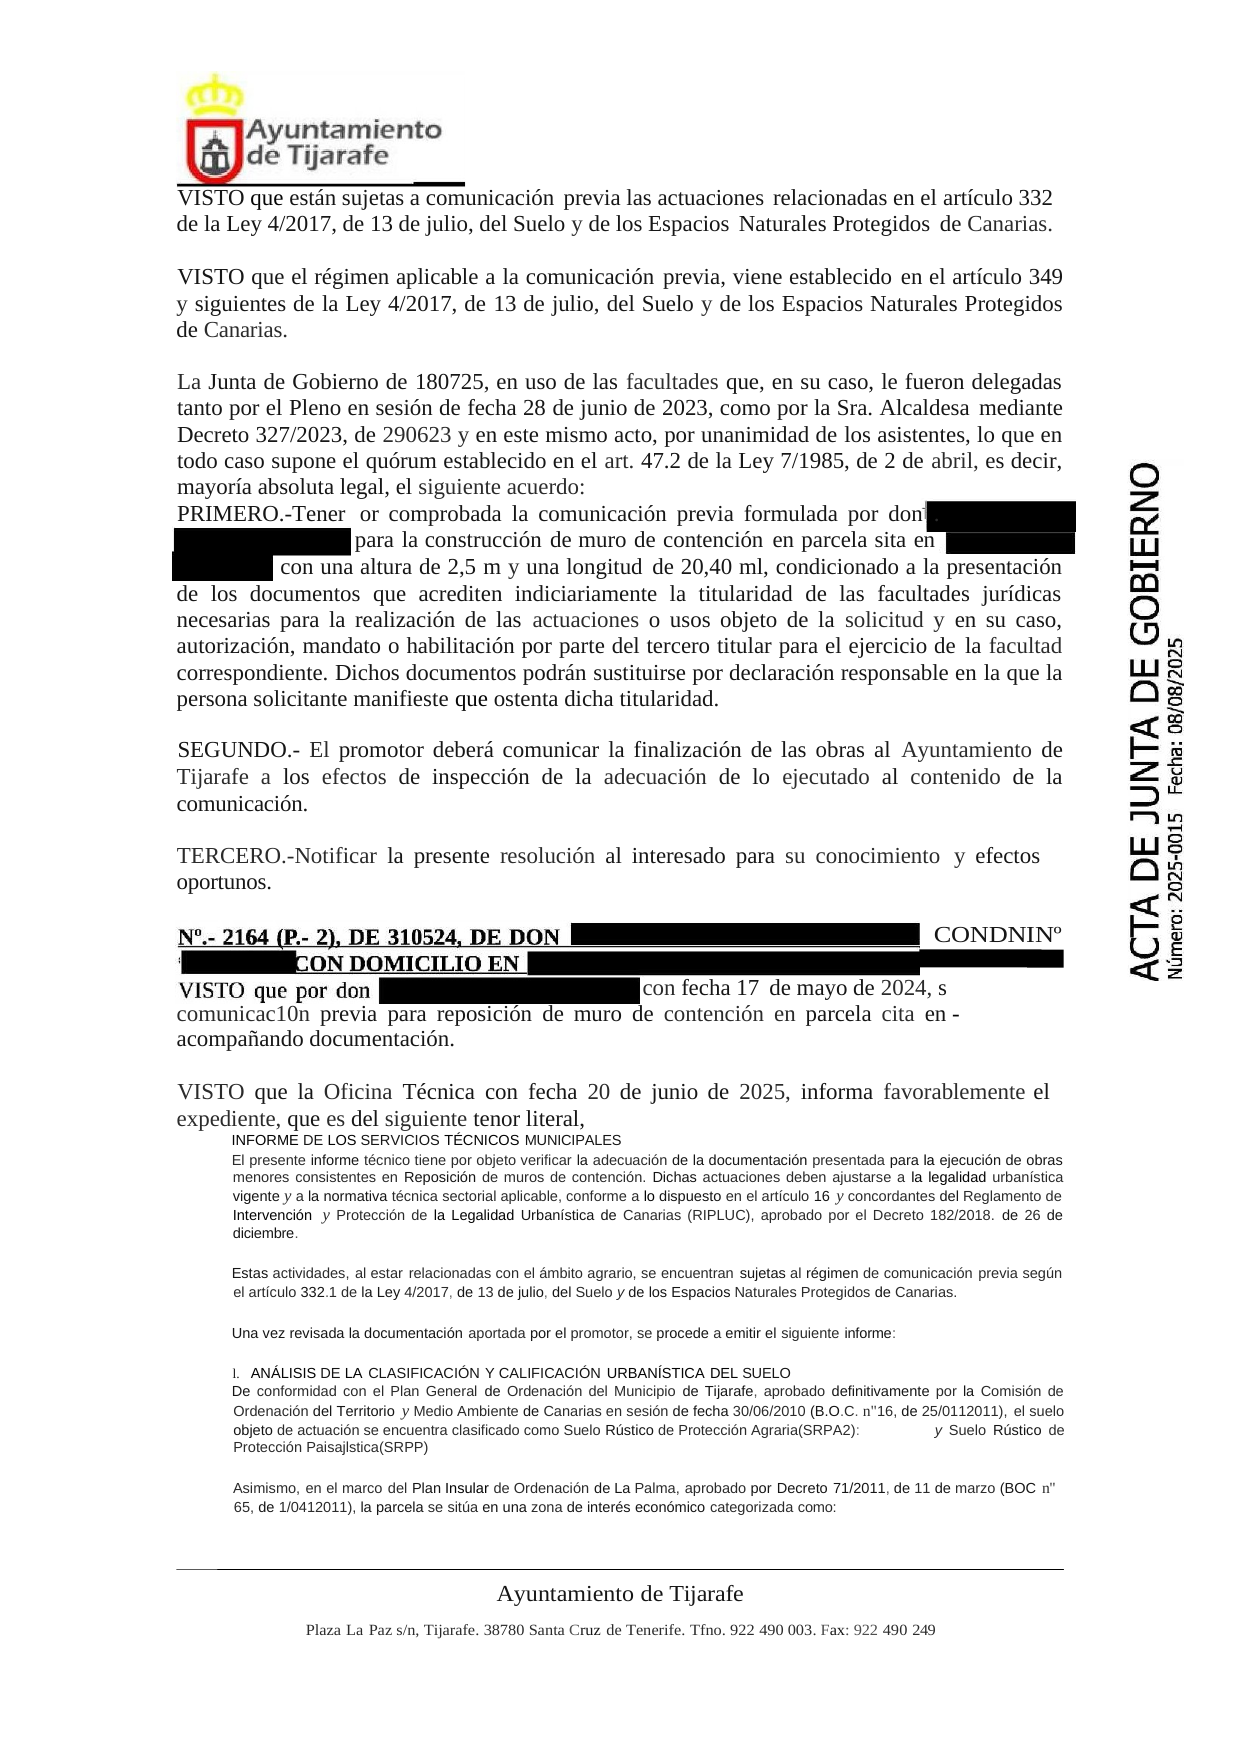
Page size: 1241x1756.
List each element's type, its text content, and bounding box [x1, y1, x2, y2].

text [152, 921, 175, 948]
text l. ANÁLISIS DE LA CLASIFICACIÓN Y CALIFICACIÓN URBANÍSTICA DEL SUELO [232, 1365, 1199, 1382]
text PRIMERO.-Tener or comprobada la comunicación previa formulada por don . para la construcción de muro de contención en parcela sita en [177, 500, 921, 553]
text La Junta de Gobierno de 180725, en uso de las facultades que, en su caso, le fueron delegadas tanto por el Pleno en sesión de fecha 28 de junio de 2023, como por la Sra. Alcaldesa mediante Decreto 327/2023, de 290623 y en este mismo acto, por unanimidad de los asistentes, lo que en todo caso supone el quórum establecido en el art. 47.2 de la Ley 7/1985, de 2 de abril, es decir, mayoría absoluta legal, el siguiente acuerdo: [177, 368, 1063, 500]
text INFORME DE LOS SERVICIOS TÉCNICOS MUNICIPALES [231, 1132, 1199, 1149]
text VISTO que la Oficina Técnica con fecha 20 de junio de 2025, informa favorablemente el expediente, que es del siguiente tenor literal, [176, 1078, 1060, 1131]
text con fecha 17 de mayo de 2024, s comunicac10n previa para reposición de muro de contención en parcela cita en -­ acompañando documentación. [176, 975, 1060, 1052]
text SEGUNDO.- El promotor deberá comunicar la finalización de las obras al Ayuntamiento de Tijarafe a los efectos de inspección de la adecuación de lo ejecutado al contenido de la comunicación. [176, 736, 1063, 817]
text TERCERO.-Notificar la presente resolución al interesado para su conocimiento y efectos oportunos. [176, 842, 1060, 894]
text CONDNINº [920, 921, 1062, 948]
text con una altura de 2,5 m y una longitud de 20,40 ml, condicionado a la presentación de los documentos que acrediten indiciariamente la titularidad de las facultades jurídicas necesarias para la realización de las actuaciones o usos objeto de la solicitud y en su caso, autorización, mandato o habilitación por parte del tercero titular para el ejercicio de la facultad correspondiente. Dichos documentos podrán sustituirse por declaración responsable en la que la persona solicitante manifieste que ostenta dicha titularidad. [176, 553, 1062, 712]
text VISTO que el régimen aplicable a la comunicación previa, viene establecido en el artículo 349 y siguientes de la Ley 4/2017, de 13 de julio, del Suelo y de los Espacios Naturales Protegidos de Canarias. [176, 263, 1064, 343]
text VISTO que están sujetas a comunicación previa las actuaciones relacionadas en el artículo 332 de la Ley 4/2017, de 13 de julio, del Suelo y de los Espacios Naturales Protegidos de Canarias. [176, 184, 1060, 236]
text Una vez revisada la documentación aportada por el promotor, se procede a emitir el siguiente informe: [232, 1324, 1199, 1341]
text De conformidad con el Plan General de Ordenación del Municipio de Tijarafe, aprobado definitivamente por la Comisión de Ordenación del Territorio y Medio Ambiente de Canarias en sesión de fecha 30/06/2010 (B.O.C. n"16, de 25/0112011), el suelo objeto de actuación se encuentra clasificado como Suelo Rústico de Protección Agraria(SRPA2): y Suelo Rústico de Protección Paisajlstica(SRPP) [232, 1383, 1064, 1456]
text Asimismo, en el marco del Plan Insular de Ordenación de La Palma, aprobado por Decreto 71/2011, de 11 de marzo (BOC n" [233, 1479, 1199, 1497]
text El presente informe técnico tiene por objeto verificar la adecuación de la documentación presentada para la ejecución de obras menores consistentes en Reposición de muros de contención. Dichas actuaciones deben ajustarse a la legalidad urbanística vigente y a la normativa técnica sectorial aplicable, conforme a lo dispuesto en el artículo 16 y concordantes del Reglamento de Intervención y Protección de la Legalidad Urbanística de Canarias (RIPLUC), aprobado por el Decreto 182/2018. de 26 de diciembre. [232, 1151, 1063, 1241]
text 65, de 1/0412011), la parcela se sitúa en una zona de interés económico categorizada como: [234, 1498, 1199, 1515]
text Estas actividades, al estar relacionadas con el ámbito agrario, se encuentran sujetas al régimen de comunicación previa según el artículo 332.1 de la Ley 4/2017, de 13 de julio, del Suelo y de los Espacios Naturales Protegidos de Canarias. [232, 1264, 1062, 1301]
